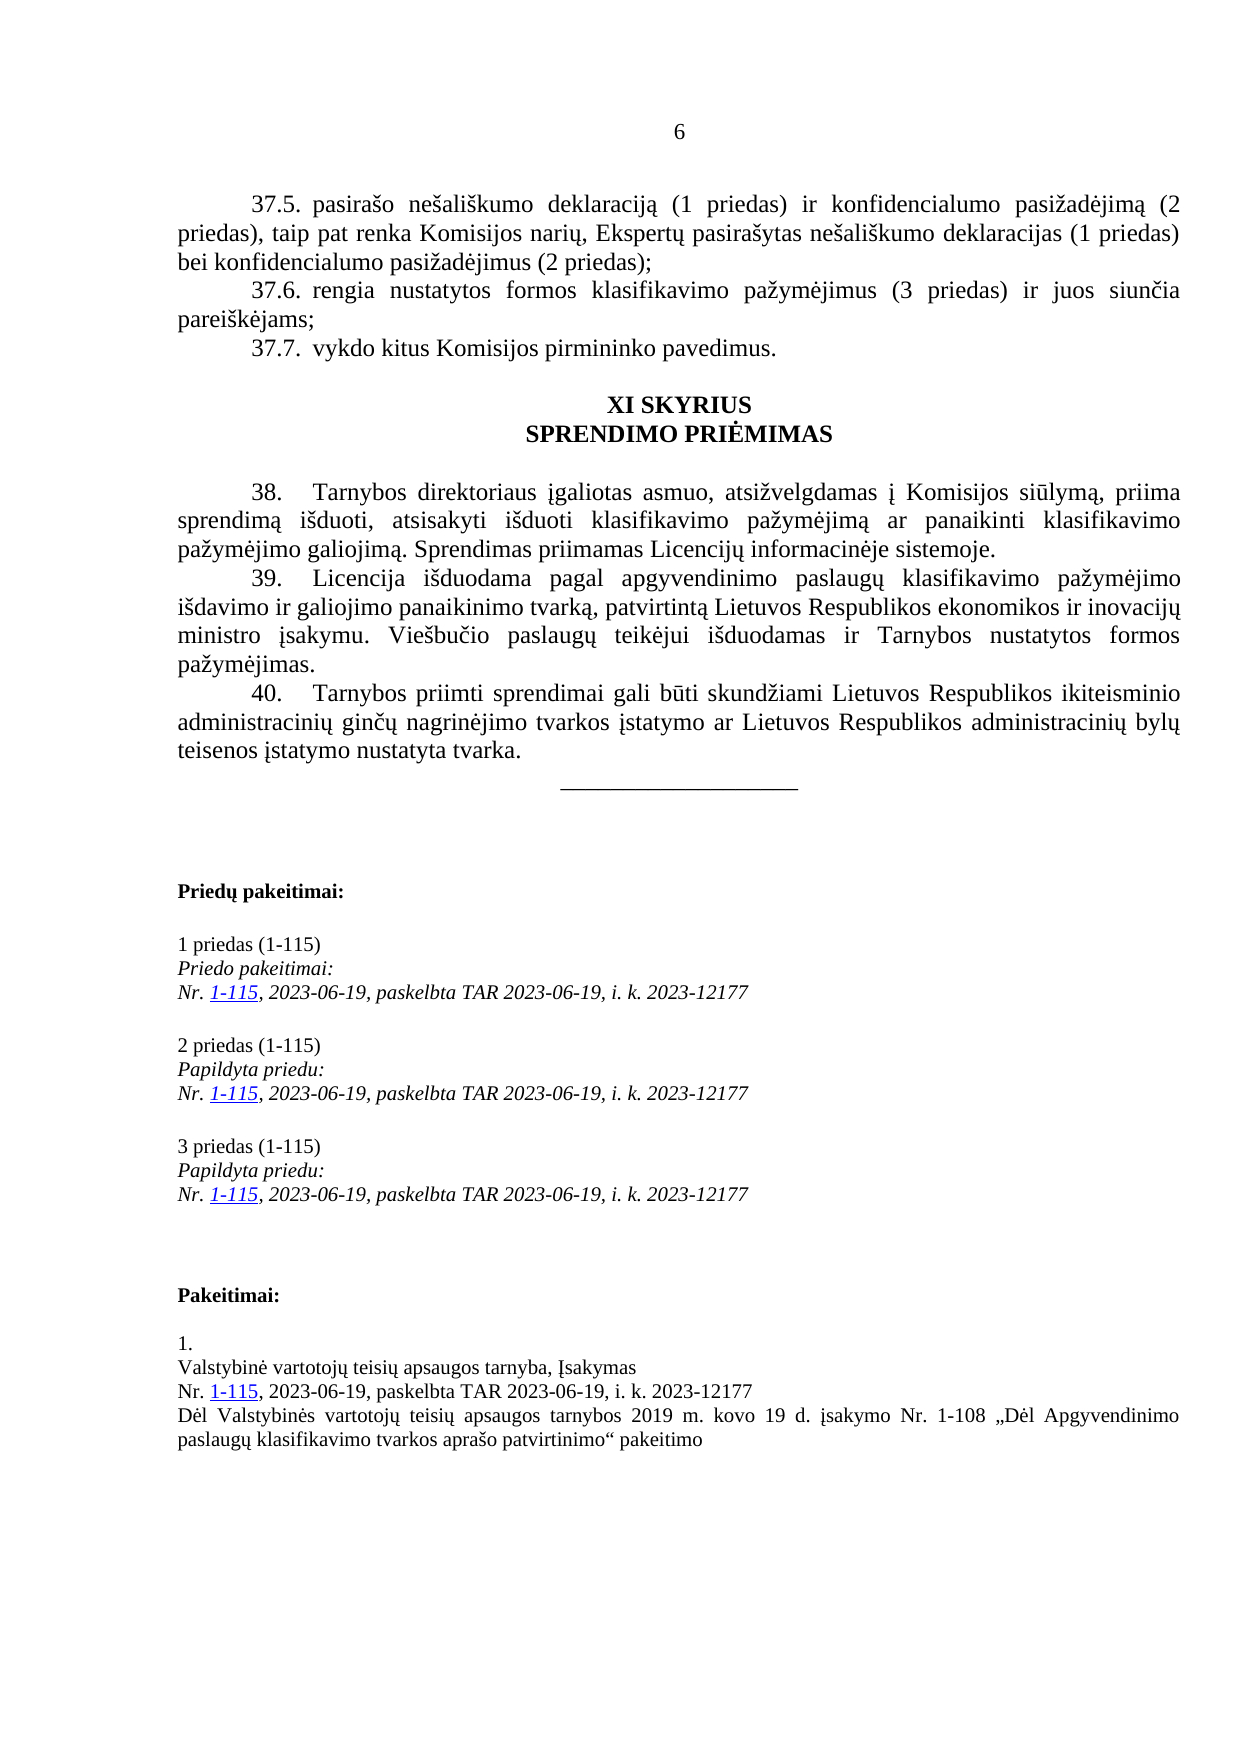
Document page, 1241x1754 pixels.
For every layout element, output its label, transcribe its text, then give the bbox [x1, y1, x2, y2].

text ___________________ [177, 764, 1181, 793]
text 37.5. pasirašo nešališkumo deklaraciją (1 priedas) ir konfidencialumo pasižadėjimą (2 priedas), taip pat renka Komisijos narių, Ekspertų pasirašytas nešališkumo deklaracijas (1 priedas) bei konfidencialumo pasižadėjimus (2 priedas); [177, 189, 1181, 276]
text Nr. 1-115, 2023-06-19, paskelbta TAR 2023-06-19, i. k. 2023-12177 [177, 1379, 1181, 1403]
text XI SKYRIUS [177, 391, 1181, 419]
text Valstybinė vartotojų teisių apsaugos tarnyba, Įsakymas [177, 1355, 1181, 1379]
text Priedų pakeitimai: [177, 879, 1181, 903]
text 37.6. rengia nustatytos formos klasifikavimo pažymėjimus (3 priedas) ir juos siunčia pareiškėjams; [177, 276, 1181, 333]
text 1 priedas (1-115) [177, 932, 1181, 956]
text 1. [177, 1331, 1181, 1355]
text 39. Licencija išduodama pagal apgyvendinimo paslaugų klasifikavimo pažymėjimo išdavimo ir galiojimo panaikinimo tvarką, patvirtintą Lietuvos Respublikos ekonomikos ir inovacijų ministro įsakymu. Viešbučio paslaugų teikėjui išduodamas ir Tarnybos nustatytos formos pažymėjimas. [177, 563, 1181, 678]
text SPRENDIMO PRIĖMIMAS [177, 419, 1181, 448]
text Pakeitimai: [177, 1283, 1181, 1307]
text 38. Tarnybos direktoriaus įgaliotas asmuo, atsižvelgdamas į Komisijos siūlymą, priima sprendimą išduoti, atsisakyti išduoti klasifikavimo pažymėjimą ar panaikinti klasifikavimo pažymėjimo galiojimą. Sprendimas priimamas Licencijų informacinėje sistemoje. [177, 477, 1181, 563]
text Nr. 1-115, 2023-06-19, paskelbta TAR 2023-06-19, i. k. 2023-12177 [177, 1182, 1181, 1206]
text Papildyta priedu: [177, 1158, 1181, 1182]
text 2 priedas (1-115) [177, 1033, 1181, 1057]
text 37.7. vykdo kitus Komisijos pirmininko pavedimus. [177, 333, 1181, 362]
text Priedo pakeitimai: [177, 956, 1181, 980]
text Dėl Valstybinės vartotojų teisių apsaugos tarnybos 2019 m. kovo 19 d. įsakymo Nr. 1-108 „Dėl Apgyvendinimo paslaugų klasifikavimo tvarkos aprašo patvirtinimo“ pakeitimo [177, 1403, 1181, 1451]
text Nr. 1-115, 2023-06-19, paskelbta TAR 2023-06-19, i. k. 2023-12177 [177, 1081, 1181, 1105]
text 3 priedas (1-115) [177, 1134, 1181, 1158]
text Nr. 1-115, 2023-06-19, paskelbta TAR 2023-06-19, i. k. 2023-12177 [177, 980, 1181, 1004]
text Papildyta priedu: [177, 1057, 1181, 1081]
text 40. Tarnybos priimti sprendimai gali būti skundžiami Lietuvos Respublikos ikiteisminio administracinių ginčų nagrinėjimo tvarkos įstatymo ar Lietuvos Respublikos administracinių bylų teisenos įstatymo nustatyta tvarka. [177, 678, 1181, 764]
